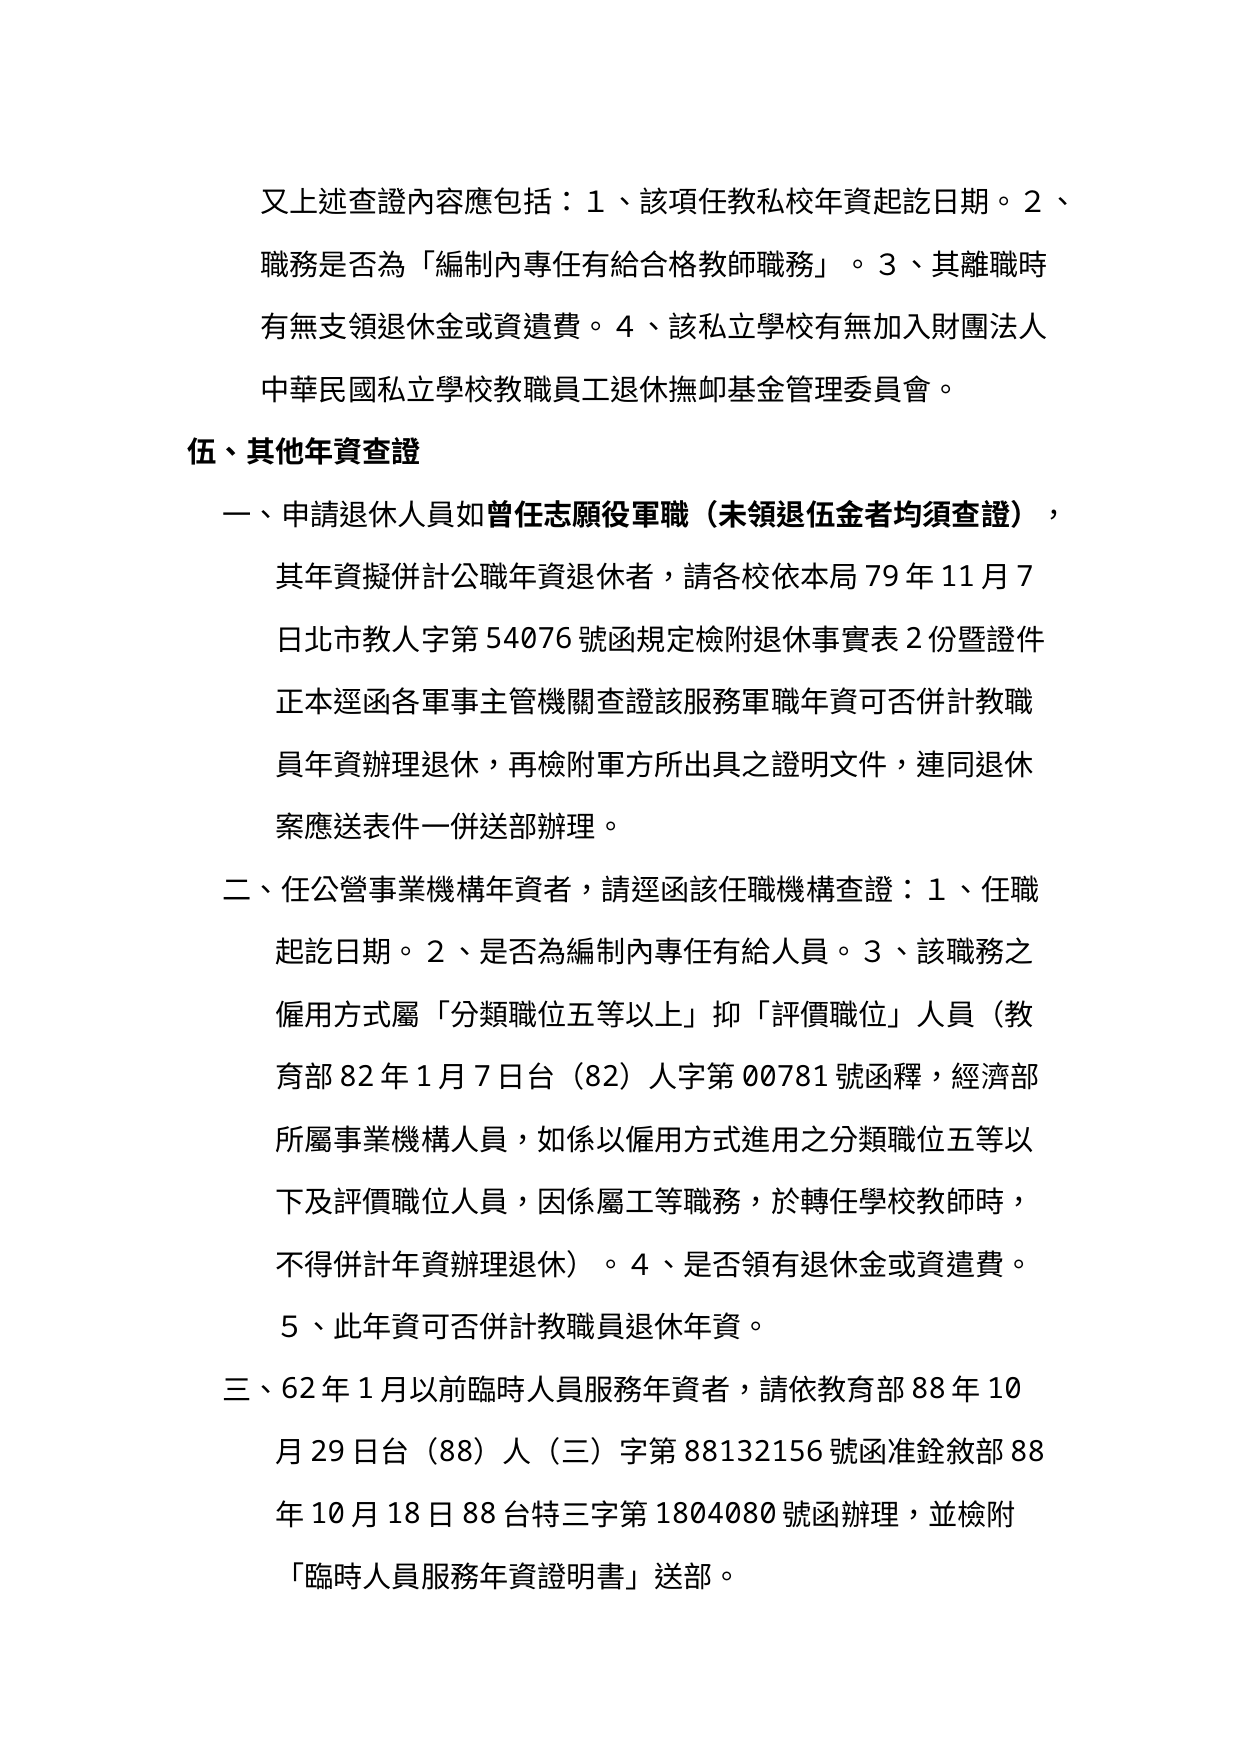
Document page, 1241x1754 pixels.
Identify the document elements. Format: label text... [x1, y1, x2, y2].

text 二、任公營事業機構年資者，請逕函該任職機構查證：１、任職起訖日期。２、是否為編制內專任有給人員。３、該職務之僱用方式屬「分類職位五等以上」抑「評價職位」人員（教育部82年1月7日台（82）人字第00781號函釋，經濟部所屬事業機構人員，如係以僱用方式進用之分類職位五等以下及評價職位人員，因係屬工等職務，於轉任學校教師時，不得併計年資辦理退休）。４、是否領有退休金或資遣費。５、此年資可否併計教職員退休年資。 [187, 846, 1053, 1346]
text 一、申請退休人員如曾任志願役軍職（未領退伍金者均須查證），其年資擬併計公職年資退休者，請各校依本局79年11月7日北市教人字第54076號函規定檢附退休事實表2份暨證件正本逕函各軍事主管機關查證該服務軍職年資可否併計教職員年資辦理退休，再檢附軍方所出具之證明文件，連同退休案應送表件一併送部辦理。 [187, 471, 1053, 846]
text 二、申請退休之教師或校長如曾任私立學校編制內專任有給合格教師、校長年資，其年資擬併計辦理退休者，請逕函該私立學校查證，再檢附私立學校函復文件（影本，並加蓋人事主管核符章）暨相關學經歷證明文件，連同退休應送表件一併報部辦理；又上述查證內容應包括：１、該項任教私校年資起訖日期。２、職務是否為「編制內專任有給合格教師職務」。３、其離職時有無支領退休金或資遺費。４、該私立學校有無加入財團法人中華民國私立學校教職員工退休撫卹基金管理委員會。 [187, 158, 1053, 408]
text 伍、其他年資查證 [187, 408, 1053, 471]
text 三、62年1月以前臨時人員服務年資者，請依教育部88年10月29日台（88）人（三）字第88132156號函准銓敘部88年10月18日88台特三字第1804080號函辦理，並檢附「臨時人員服務年資證明書」送部。 [187, 1346, 1053, 1596]
